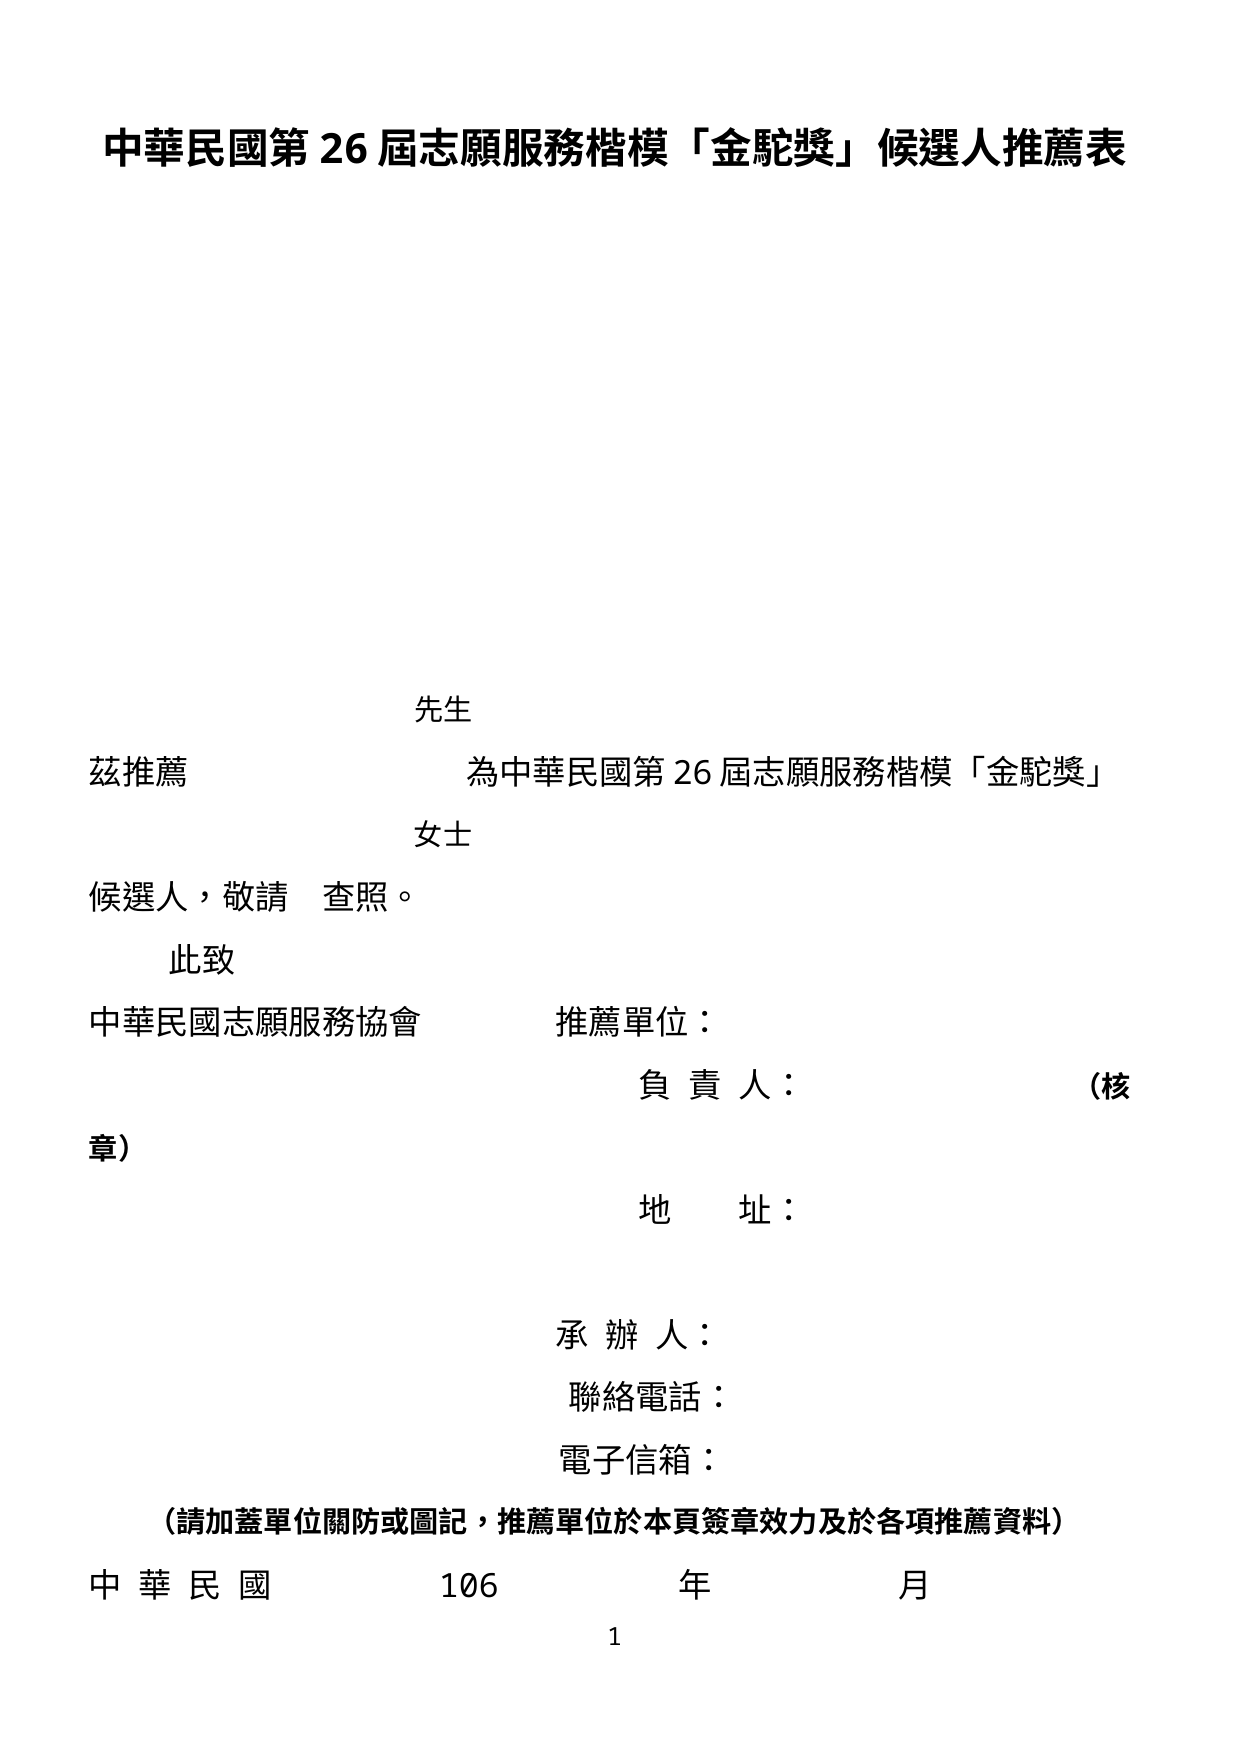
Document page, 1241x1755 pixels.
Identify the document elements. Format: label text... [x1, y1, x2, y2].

text （請加蓋單位關防或圖記，推薦單位於本頁簽章效力及於各項推薦資料） [89, 1478, 1140, 1541]
text 候選人，敬請 查照。 [89, 853, 1140, 916]
text 承 辦 人： [489, 1291, 1140, 1353]
text 負 責 人： （核章） [89, 1041, 1140, 1166]
text 聯絡電話： [89, 1353, 1140, 1416]
text 電子信箱： [89, 1416, 1140, 1478]
text 女士 [189, 791, 1140, 853]
text 茲推薦 為中華民國第26屆志願服務楷模「金駝獎」 [89, 728, 1140, 791]
text 地 址： [89, 1166, 1140, 1228]
text 先生 [189, 666, 1140, 728]
text 中華民國志願服務協會 推薦單位： [89, 978, 1140, 1041]
text 中華民國第26屆志願服務楷模「金駝獎」候選人推薦表 [89, 103, 1140, 166]
text 此致 [89, 916, 1140, 978]
text 中 華 民 國 106 年 月 [89, 1541, 1140, 1603]
